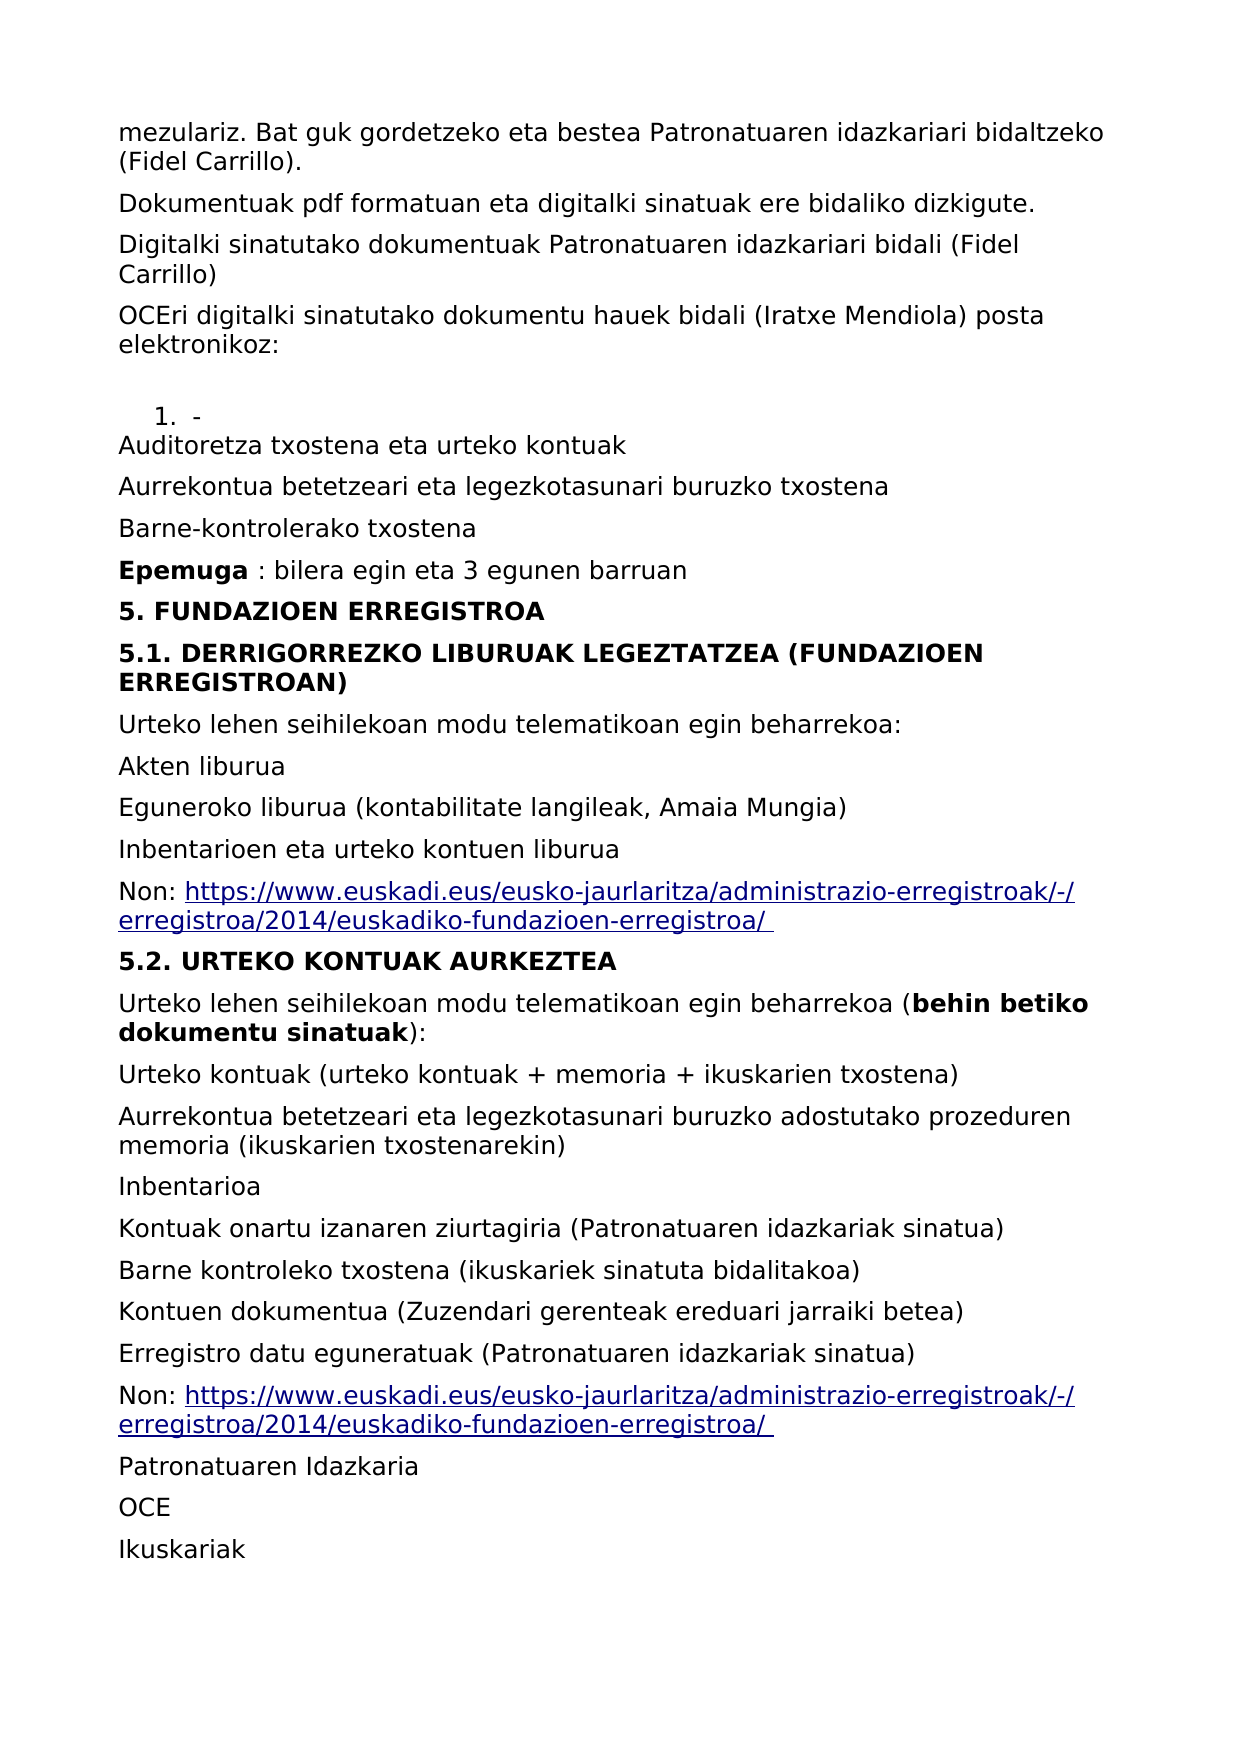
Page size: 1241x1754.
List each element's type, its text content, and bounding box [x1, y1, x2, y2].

text 5. FUNDAZIOEN ERREGISTROA [118, 598, 1122, 627]
text Urteko kontuak (urteko kontuak + memoria + ikuskarien txostena) [118, 1060, 1122, 1089]
text Akten liburua [118, 752, 1122, 781]
text Erregistro datu eguneratuak (Patronatuaren idazkariak sinatua) [118, 1339, 1122, 1368]
text Digitalki sinatutako dokumentuak Patronatuaren idazkariari bidali (Fidel Carrillo) [118, 231, 1122, 289]
text Kontuak onartu izanaren ziurtagiria (Patronatuaren idazkariak sinatua) [118, 1214, 1122, 1243]
text Auditoretza txostena eta urteko kontuak [118, 431, 1122, 460]
text Inbentarioa [118, 1173, 1122, 1202]
text OCE [118, 1493, 1122, 1523]
text OCEri digitalki sinatutako dokumentu hauek bidali (Iratxe Mendiola) posta elektronikoz: [118, 301, 1122, 360]
text Epemuga : bilera egin eta 3 egunen barruan [118, 556, 1122, 585]
text Inbentarioen eta urteko kontuen liburua [118, 835, 1122, 864]
text mezulariz. Bat guk gordetzeko eta bestea Patronatuaren idazkariari bidaltzeko (Fidel Carrillo). [118, 118, 1122, 176]
text 5.1. DERRIGORREZKO LIBURUAK LEGEZTATZEA (FUNDAZIOEN ERREGISTROAN) [118, 639, 1122, 698]
text Urteko lehen seihilekoan modu telematikoan egin beharrekoa: [118, 710, 1122, 739]
text Aurrekontua betetzeari eta legezkotasunari buruzko txostena [118, 473, 1122, 502]
text Urteko lehen seihilekoan modu telematikoan egin beharrekoa (behin betiko dokumentu sinatuak): [118, 989, 1122, 1048]
text Patronatuaren Idazkaria [118, 1452, 1122, 1481]
text Barne-kontrolerako txostena [118, 514, 1122, 543]
text Kontuen dokumentua (Zuzendari gerenteak ereduari jarraiki betea) [118, 1298, 1122, 1327]
text Eguneroko liburua (kontabilitate langileak, Amaia Mungia) [118, 793, 1122, 823]
text Non: https://www.euskadi.eus/eusko-jaurlaritza/administrazio-erregistroak/-/erregistroa/2014/euskadiko-fundazioen-erregistroa/ [118, 877, 1122, 935]
text 5.2. URTEKO KONTUAK AURKEZTEA [118, 948, 1122, 977]
text Barne kontroleko txostena (ikuskariek sinatuta bidalitakoa) [118, 1256, 1122, 1285]
text Ikuskariak [118, 1535, 1122, 1564]
text Dokumentuak pdf formatuan eta digitalki sinatuak ere bidaliko dizkigute. [118, 189, 1122, 218]
text Aurrekontua betetzeari eta legezkotasunari buruzko adostutako prozeduren memoria (ikuskarien txostenarekin) [118, 1102, 1122, 1160]
list - [177, 402, 1122, 431]
text Non: https://www.euskadi.eus/eusko-jaurlaritza/administrazio-erregistroak/-/erregistroa/2014/euskadiko-fundazioen-erregistroa/ [118, 1381, 1122, 1439]
